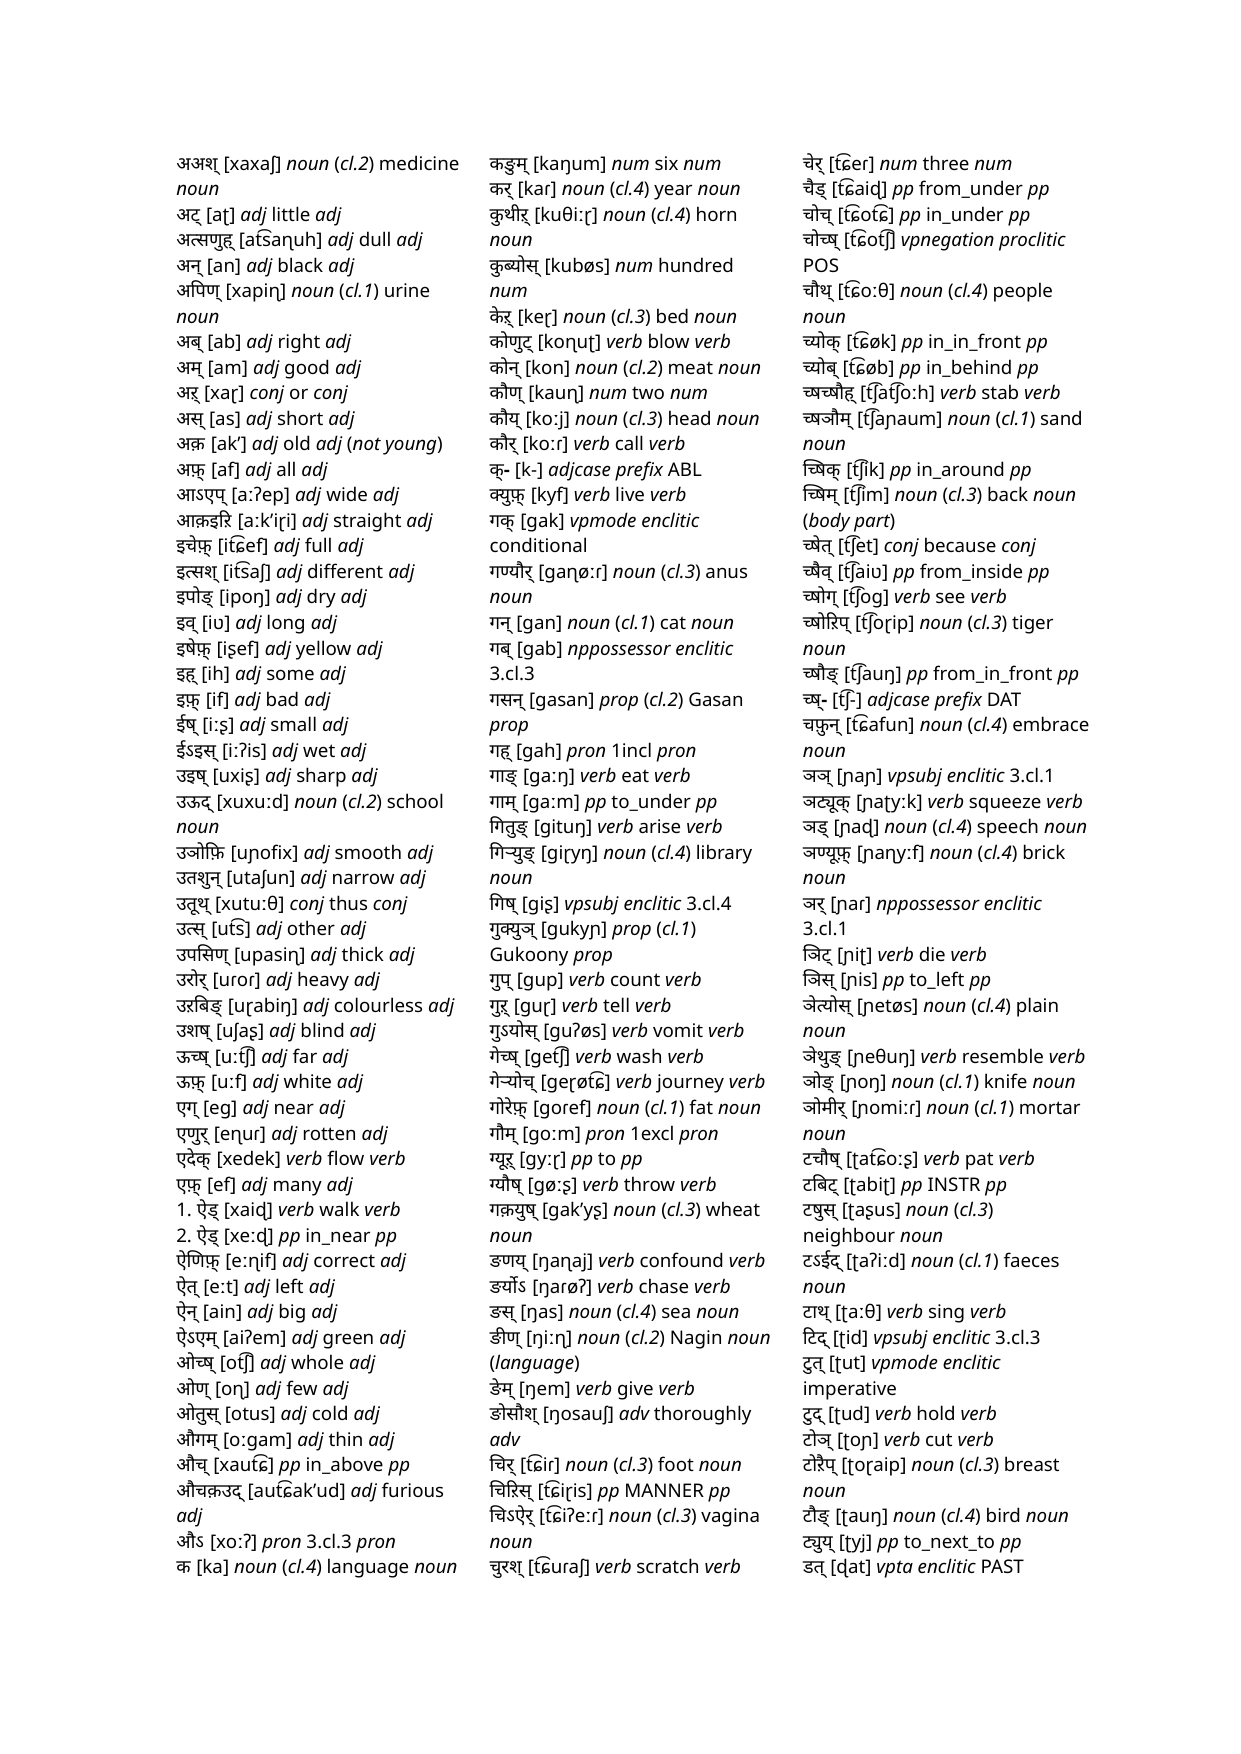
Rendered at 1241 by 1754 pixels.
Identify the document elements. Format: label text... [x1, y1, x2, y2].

text चिर् [t͡ɕiɾ] noun (cl.3) foot noun [489, 1452, 777, 1477]
text चोच् [t͡ɕot͡ɕ] pp in_under pp [803, 201, 1090, 227]
text च्षोग् [t͡ʃoɡ] verb see verb [803, 584, 1090, 609]
text कर् [kaɾ] noun (cl.4) year noun [489, 176, 777, 201]
text अअश् [xaxaʃ] noun (cl.2) medicine noun [176, 150, 463, 201]
text च्षौङ् [t͡ʃauŋ] pp from_in_front pp [803, 660, 1090, 686]
text टुत् [ʈut] vpmode enclitic imperative [803, 1349, 1090, 1401]
text गितुङ् [ɡituŋ] verb arise verb [489, 813, 777, 839]
text ग्यूऱ् [ɡyːɽ] pp to pp [489, 1145, 777, 1171]
text कोणुट् [koɳuʈ] verb blow verb [489, 329, 777, 354]
text टौङ् [ʈauŋ] noun (cl.4) bird noun [803, 1503, 1090, 1528]
text कङुम् [kaŋum] num six num [489, 150, 777, 176]
text कोन् [kon] noun (cl.2) meat noun [489, 354, 777, 380]
text च्षिम् [t͡ʃim] noun (cl.3) back noun (body part) [803, 482, 1090, 533]
text औच् [xaut͡ɕ] pp in_above pp [176, 1452, 463, 1477]
text गुप् [ɡup] verb count verb [489, 967, 777, 992]
text ङस् [ŋas] noun (cl.4) sea noun [489, 1298, 777, 1324]
text टाथ् [ʈaːθ] verb sing verb [803, 1298, 1090, 1324]
text इफ़् [if] adj bad adj [176, 686, 463, 711]
text उञोफ़ि [uɲofix] adj smooth adj [176, 839, 463, 864]
text इपोङ् [ipoŋ] adj dry adj [176, 584, 463, 609]
text ग्यौष् [ɡøːʂ] verb throw verb [489, 1171, 777, 1196]
text ऊच्ष् [uːt͡ʃ] adj far adj [176, 1043, 463, 1069]
text कुथीऱ् [kuθiːɽ] noun (cl.4) horn noun [489, 201, 777, 252]
text चोच्ष् [t͡ɕot͡ʃ] vpnegation proclitic POS [803, 227, 1090, 278]
text गेच्ष् [ɡet͡ʃ] verb wash verb [489, 1043, 777, 1069]
text गेऱ्योच् [ɡeɽøt͡ɕ] verb journey verb [489, 1069, 777, 1094]
text औऽ [xoːʔ] pron 3.cl.3 pron [176, 1528, 463, 1554]
text उइष् [uxiʂ] adj sharp adj [176, 762, 463, 788]
text एणुर् [eɳuɾ] adj rotten adj [176, 1120, 463, 1145]
text अस् [as] adj short adj [176, 405, 463, 431]
text ऐणिफ़् [eːɳif] adj correct adj [176, 1247, 463, 1273]
text टचौष् [ʈat͡ɕoːʂ] verb pat verb [803, 1145, 1090, 1171]
text ङणय् [ŋaɳaj] verb confound verb [489, 1247, 777, 1273]
text आऽएप् [aːʔep] adj wide adj [176, 482, 463, 507]
text औगम् [oːɡam] adj thin adj [176, 1426, 463, 1452]
text गक़युष् [ɡakʼyʂ] noun (cl.3) wheat noun [489, 1196, 777, 1247]
text ञोङ् [ɲoŋ] noun (cl.1) knife noun [803, 1069, 1090, 1094]
text गसन् [ɡasan] prop (cl.2) Gasan prop [489, 686, 777, 737]
text गोरेफ़् [ɡoɾef] noun (cl.1) fat noun [489, 1094, 777, 1120]
text कौय् [koːj] noun (cl.3) head noun [489, 405, 777, 431]
text उपसिण् [upasiɳ] adj thick adj [176, 941, 463, 967]
text इत्सश् [it͡saʃ] adj different adj [176, 558, 463, 584]
text ऐऽएम् [aiʔem] adj green adj [176, 1324, 463, 1349]
text टबिट् [ʈabiʈ] pp INSTR pp [803, 1171, 1090, 1196]
text टषुस् [ʈaʂus] noun (cl.3) neighbour noun [803, 1196, 1090, 1247]
text आक़इऱि [aːkʼiɽi] adj straight adj [176, 507, 463, 533]
text टोञ् [ʈoɲ] verb cut verb [803, 1426, 1090, 1452]
text ङर्योऽ [ŋaɾøʔ] verb chase verb [489, 1273, 777, 1298]
text चेर् [t͡ɕeɾ] num three num [803, 150, 1090, 176]
text ओच्ष् [ot͡ʃ] adj whole adj [176, 1349, 463, 1375]
text चैड् [t͡ɕaiɖ] pp from_under pp [803, 176, 1090, 201]
text ङेम् [ŋem] verb give verb [489, 1375, 777, 1401]
text उऊद् [xuxuːd] noun (cl.2) school noun [176, 788, 463, 839]
text ञञ् [ɲaɲ] vpsubj enclitic 3.cl.1 [803, 762, 1090, 788]
text उऱबिङ् [uɽabiŋ] adj colourless adj [176, 992, 463, 1018]
text टोऱैप् [ʈoɽaip] noun (cl.3) breast noun [803, 1452, 1090, 1503]
text ङोसौश् [ŋosauʃ] adv thoroughly adv [489, 1401, 777, 1452]
text ञट्यूक् [ɲaʈyːk] verb squeeze verb [803, 788, 1090, 813]
text 1. ऐड् [xaiɖ] verb walk verb [176, 1196, 463, 1222]
text टऽईद् [ʈaʔiːd] noun (cl.1) faeces noun [803, 1247, 1090, 1298]
text ङीण् [ŋiːɳ] noun (cl.2) Nagin noun (language) [489, 1324, 777, 1375]
text उत्स् [ut͡s] adj other adj [176, 916, 463, 941]
text च्षिक् [t͡ʃik] pp in_around pp [803, 456, 1090, 482]
text चिऱिस् [t͡ɕiɽis] pp MANNER pp [489, 1477, 777, 1503]
text डत् [ɖat] vpta enclitic PAST [803, 1554, 1090, 1579]
text अऱ् [xaɽ] conj or conj [176, 380, 463, 405]
text च्षच्षौह् [t͡ʃat͡ʃoːh] verb stab verb [803, 380, 1090, 405]
text गन् [ɡan] noun (cl.1) cat noun [489, 609, 777, 635]
text च्ष्- [t͡ʃ-] adjcase prefix DAT [803, 686, 1090, 711]
text ओतुस् [otus] adj cold adj [176, 1401, 463, 1426]
text अत्सणुह् [at͡saɳuh] adj dull adj [176, 227, 463, 252]
text गौम् [ɡoːm] pron 1excl pron [489, 1120, 777, 1145]
text गुऽयोस् [ɡuʔøs] verb vomit verb [489, 1018, 777, 1043]
text ईष् [iːʂ] adj small adj [176, 711, 463, 737]
text च्षञौम् [t͡ʃaɲaum] noun (cl.1) sand noun [803, 405, 1090, 456]
text एफ़् [ef] adj many adj [176, 1171, 463, 1196]
text ञिट् [ɲiʈ] verb die verb [803, 941, 1090, 967]
text इव् [iʋ] adj long adj [176, 609, 463, 635]
text अम् [am] adj good adj [176, 354, 463, 380]
text औचक़उद् [aut͡ɕakʼud] adj furious adj [176, 1477, 463, 1528]
text 2. ऐड् [xeːɖ] pp in_near pp [176, 1222, 463, 1247]
text अपिण् [xapiɳ] noun (cl.1) urine noun [176, 278, 463, 329]
text उशष् [uʃaʂ] adj blind adj [176, 1018, 463, 1043]
text अफ़् [af] adj all adj [176, 456, 463, 482]
text ञेथुङ् [ɲeθuŋ] verb resemble verb [803, 1043, 1090, 1069]
text अन् [an] adj black adj [176, 252, 463, 278]
text कुब्योस् [kubøs] num hundred num [489, 252, 777, 303]
text गिऱ्युङ् [ɡiɽyŋ] noun (cl.4) library noun [489, 839, 777, 890]
text कौण् [kauɳ] num two num [489, 380, 777, 405]
text च्योब् [t͡ɕøb] pp in_behind pp [803, 354, 1090, 380]
text ञिस् [ɲis] pp to_left pp [803, 967, 1090, 992]
text अट् [aʈ] adj little adj [176, 201, 463, 227]
text गक् [ɡak] vpmode enclitic conditional [489, 507, 777, 558]
text गाम् [ɡaːm] pp to_under pp [489, 788, 777, 813]
text अब् [ab] adj right adj [176, 329, 463, 354]
text गुऱ् [ɡuɽ] verb tell verb [489, 992, 777, 1018]
text गुक्युञ् [ɡukyɲ] prop (cl.1) Gukoony prop [489, 916, 777, 967]
text टिद् [ʈid] vpsubj enclitic 3.cl.3 [803, 1324, 1090, 1349]
text इषेफ़् [iʂef] adj yellow adj [176, 635, 463, 660]
text एग् [eɡ] adj near adj [176, 1094, 463, 1120]
text ञड् [ɲaɖ] noun (cl.4) speech noun [803, 813, 1090, 839]
text च्षैव् [t͡ʃaiʋ] pp from_inside pp [803, 558, 1090, 584]
text च्योक् [t͡ɕøk] pp in_in_front pp [803, 329, 1090, 354]
text क्युफ़् [kyf] verb live verb [489, 482, 777, 507]
text ञेत्योस् [ɲetøs] noun (cl.4) plain noun [803, 992, 1090, 1043]
text ईऽइस् [iːʔis] adj wet adj [176, 737, 463, 762]
text चिऽऐर् [t͡ɕiʔeːɾ] noun (cl.3) vagina noun [489, 1503, 777, 1554]
text उतशुन् [utaʃun] adj narrow adj [176, 864, 463, 890]
text इह् [ih] adj some adj [176, 660, 463, 686]
text ऐत् [eːt] adj left adj [176, 1273, 463, 1298]
text गह् [ɡah] pron 1incl pron [489, 737, 777, 762]
text कौर् [koːɾ] verb call verb [489, 431, 777, 456]
text ञण्यूफ़् [ɲaɳyːf] noun (cl.4) brick noun [803, 839, 1090, 890]
text चौथ् [t͡ɕoːθ] noun (cl.4) people noun [803, 278, 1090, 329]
text ञर् [ɲaɾ] nppossessor enclitic 3.cl.1 [803, 890, 1090, 941]
text ट्युय् [ʈyj] pp to_next_to pp [803, 1528, 1090, 1554]
text गाङ् [ɡaːŋ] verb eat verb [489, 762, 777, 788]
text गब् [ɡab] nppossessor enclitic 3.cl.3 [489, 635, 777, 686]
text एदेक् [xedek] verb flow verb [176, 1145, 463, 1171]
text क्- [k-] adjcase prefix ABL [489, 456, 777, 482]
text अक़ [akʼ] adj old adj (not young) [176, 431, 463, 456]
text इचेफ़् [it͡ɕef] adj full adj [176, 533, 463, 558]
text ञोमीर् [ɲomiːɾ] noun (cl.1) mortar noun [803, 1094, 1090, 1145]
text उतूथ् [xutuːθ] conj thus conj [176, 890, 463, 916]
text च्षोऱिप् [t͡ʃoɽip] noun (cl.3) tiger noun [803, 609, 1090, 660]
text केऱ् [keɽ] noun (cl.3) bed noun [489, 303, 777, 329]
text च्षेत् [t͡ʃet] conj because conj [803, 533, 1090, 558]
text ऊफ़् [uːf] adj white adj [176, 1069, 463, 1094]
text उरोर् [uɾoɾ] adj heavy adj [176, 967, 463, 992]
text ऐन् [ain] adj big adj [176, 1298, 463, 1324]
text ओण् [oɳ] adj few adj [176, 1375, 463, 1401]
text गण्यौर् [ɡaɳøːɾ] noun (cl.3) anus noun [489, 558, 777, 609]
text चुरश् [t͡ɕuɾaʃ] verb scratch verb [489, 1554, 777, 1579]
text टुद् [ʈud] verb hold verb [803, 1401, 1090, 1426]
text चफ़ुन् [t͡ɕafun] noun (cl.4) embrace noun [803, 711, 1090, 762]
text क [ka] noun (cl.4) language noun [176, 1554, 463, 1579]
text गिष् [ɡiʂ] vpsubj enclitic 3.cl.4 [489, 890, 777, 916]
